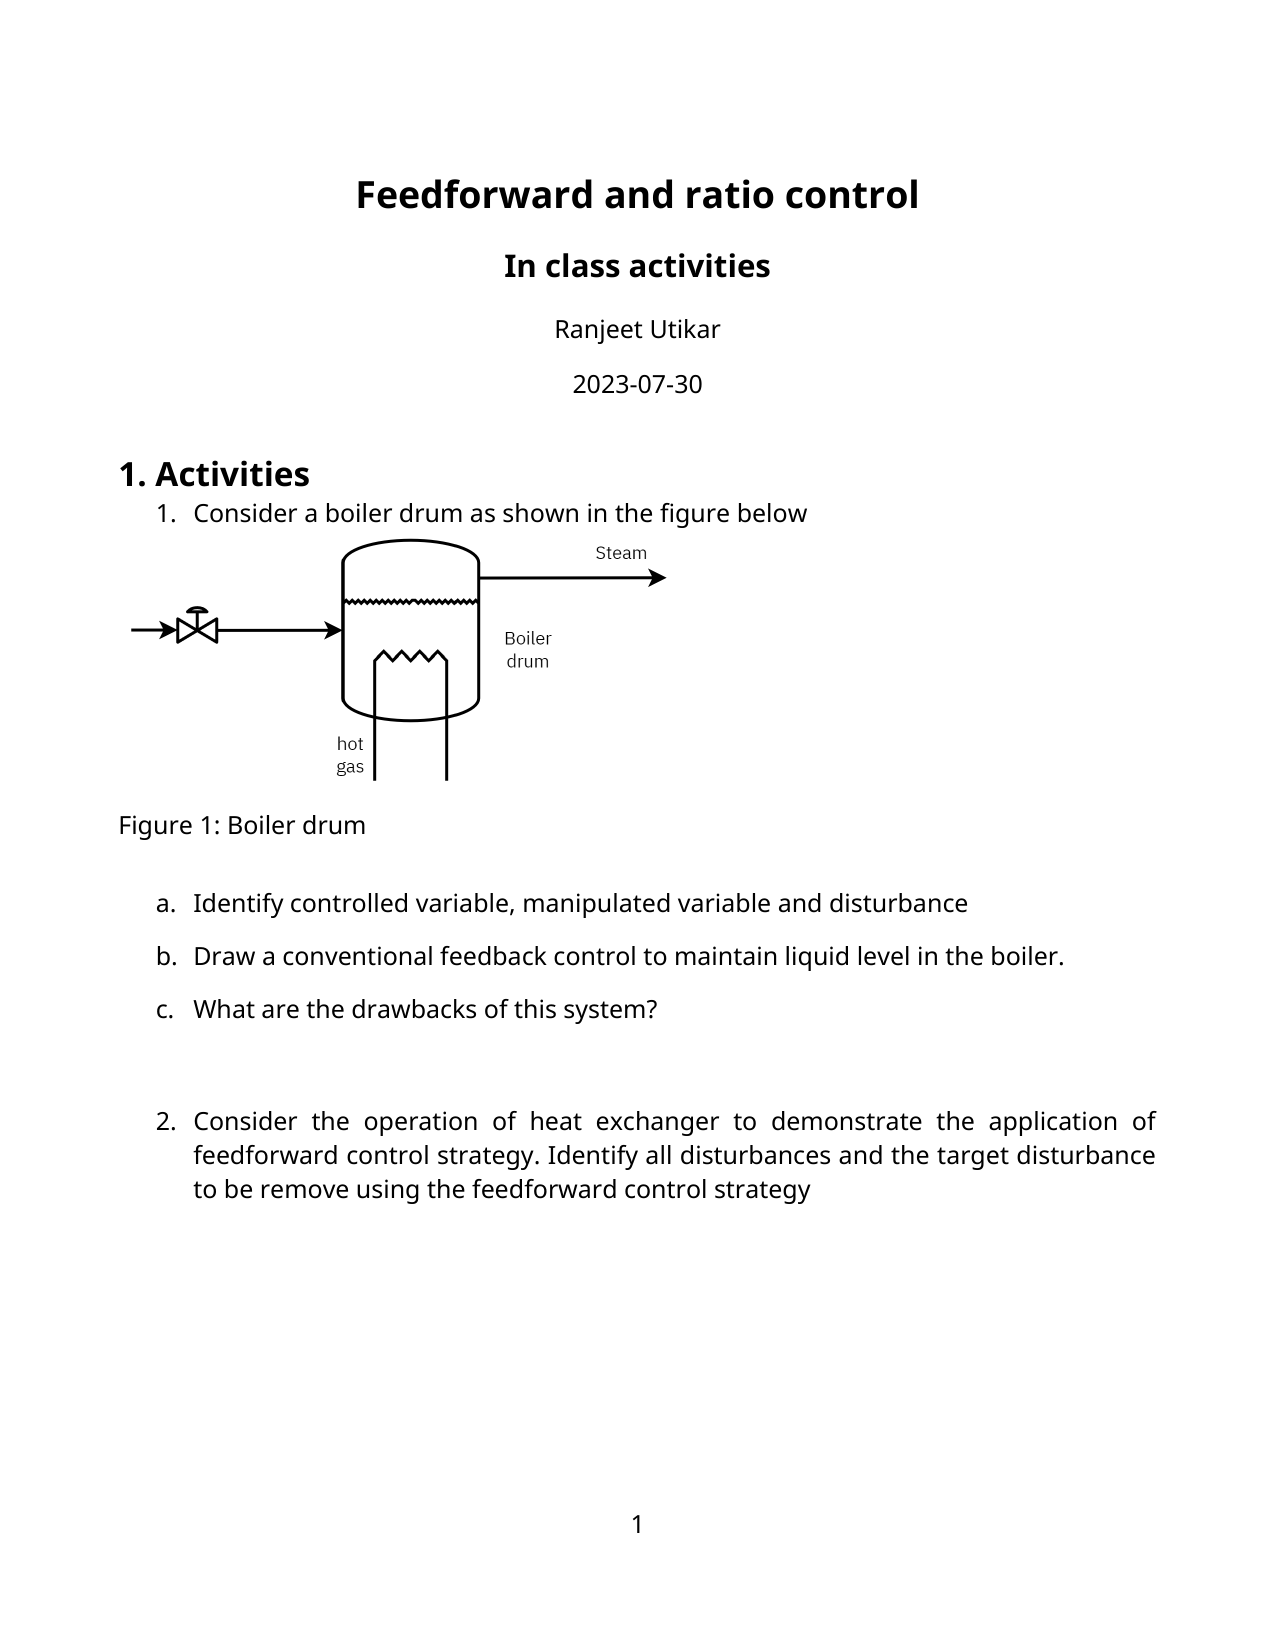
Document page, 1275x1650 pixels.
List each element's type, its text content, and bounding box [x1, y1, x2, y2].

list Consider the operation of heat exchanger to demonstrate the application of feedforward control strategy. Identify all disturbances and the target disturbance to be remove using the feedforward control strategy [156, 1103, 1157, 1206]
list Consider a boiler drum as shown in the figure below [156, 496, 1157, 530]
text Ranjeet Utikar [118, 312, 1157, 346]
table_header Figure 1: Boiler drum [118, 530, 1157, 867]
picture [118, 530, 680, 783]
title Feedforward and ratio control [118, 168, 1157, 219]
text 2023-07-30 [118, 367, 1157, 401]
list What are the drawbacks of this system? [156, 991, 1157, 1026]
subtitle In class activities [118, 244, 1157, 287]
list Identify controlled variable, manipulated variable and disturbance [156, 886, 1157, 920]
subtitle 1. Activities [118, 451, 1157, 496]
list Draw a conventional feedback control to maintain liquid level in the boiler. [156, 939, 1157, 973]
